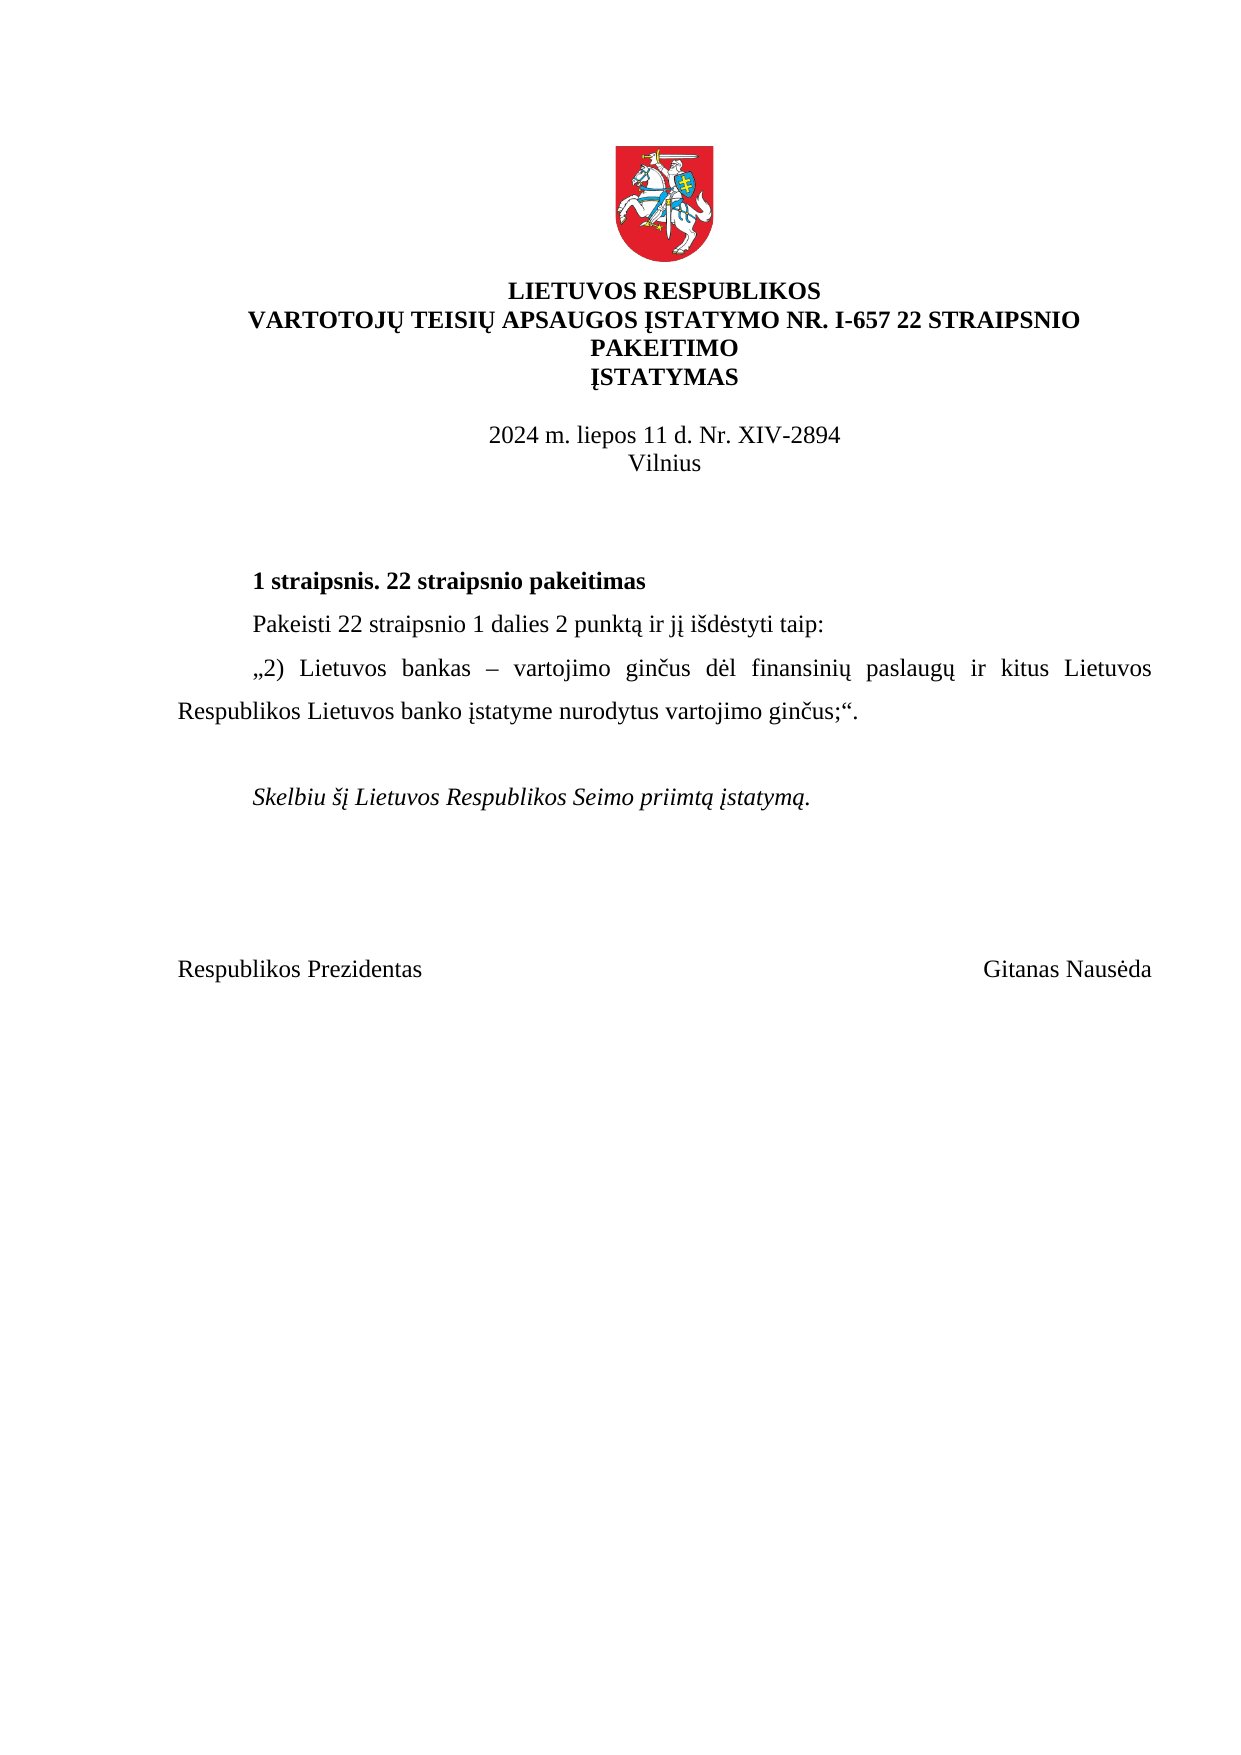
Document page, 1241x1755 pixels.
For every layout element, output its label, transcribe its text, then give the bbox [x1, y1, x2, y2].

text VARTOTOJŲ TEISIŲ APSAUGOS ĮSTATYMO NR. I-657 22 STRAIPSNIO PAKEITIMO [177, 305, 1152, 362]
text Vilnius [177, 448, 1152, 477]
text Skelbiu šį Lietuvos Respublikos Seimo priimtą įstatymą. [177, 782, 1152, 811]
text „2) Lietuvos bankas – vartojimo ginčus dėl finansinių paslaugų ir kitus Lietuvos Respublikos Lietuvos banko įstatyme nurodytus vartojimo ginčus;“. [177, 653, 1152, 724]
text LIETUVOS RESPUBLIKOS [177, 276, 1152, 305]
text 1 straipsnis. 22 straipsnio pakeitimas [177, 566, 1152, 595]
text ĮSTATYMAS [177, 362, 1152, 391]
text Pakeisti 22 straipsnio 1 dalies 2 punktą ir jį išdėstyti taip: [177, 609, 1152, 638]
text 2024 m. liepos 11 d. Nr. XIV-2894 [177, 420, 1152, 448]
text Respublikos Prezidentas Gitanas Nausėda [177, 954, 1152, 983]
